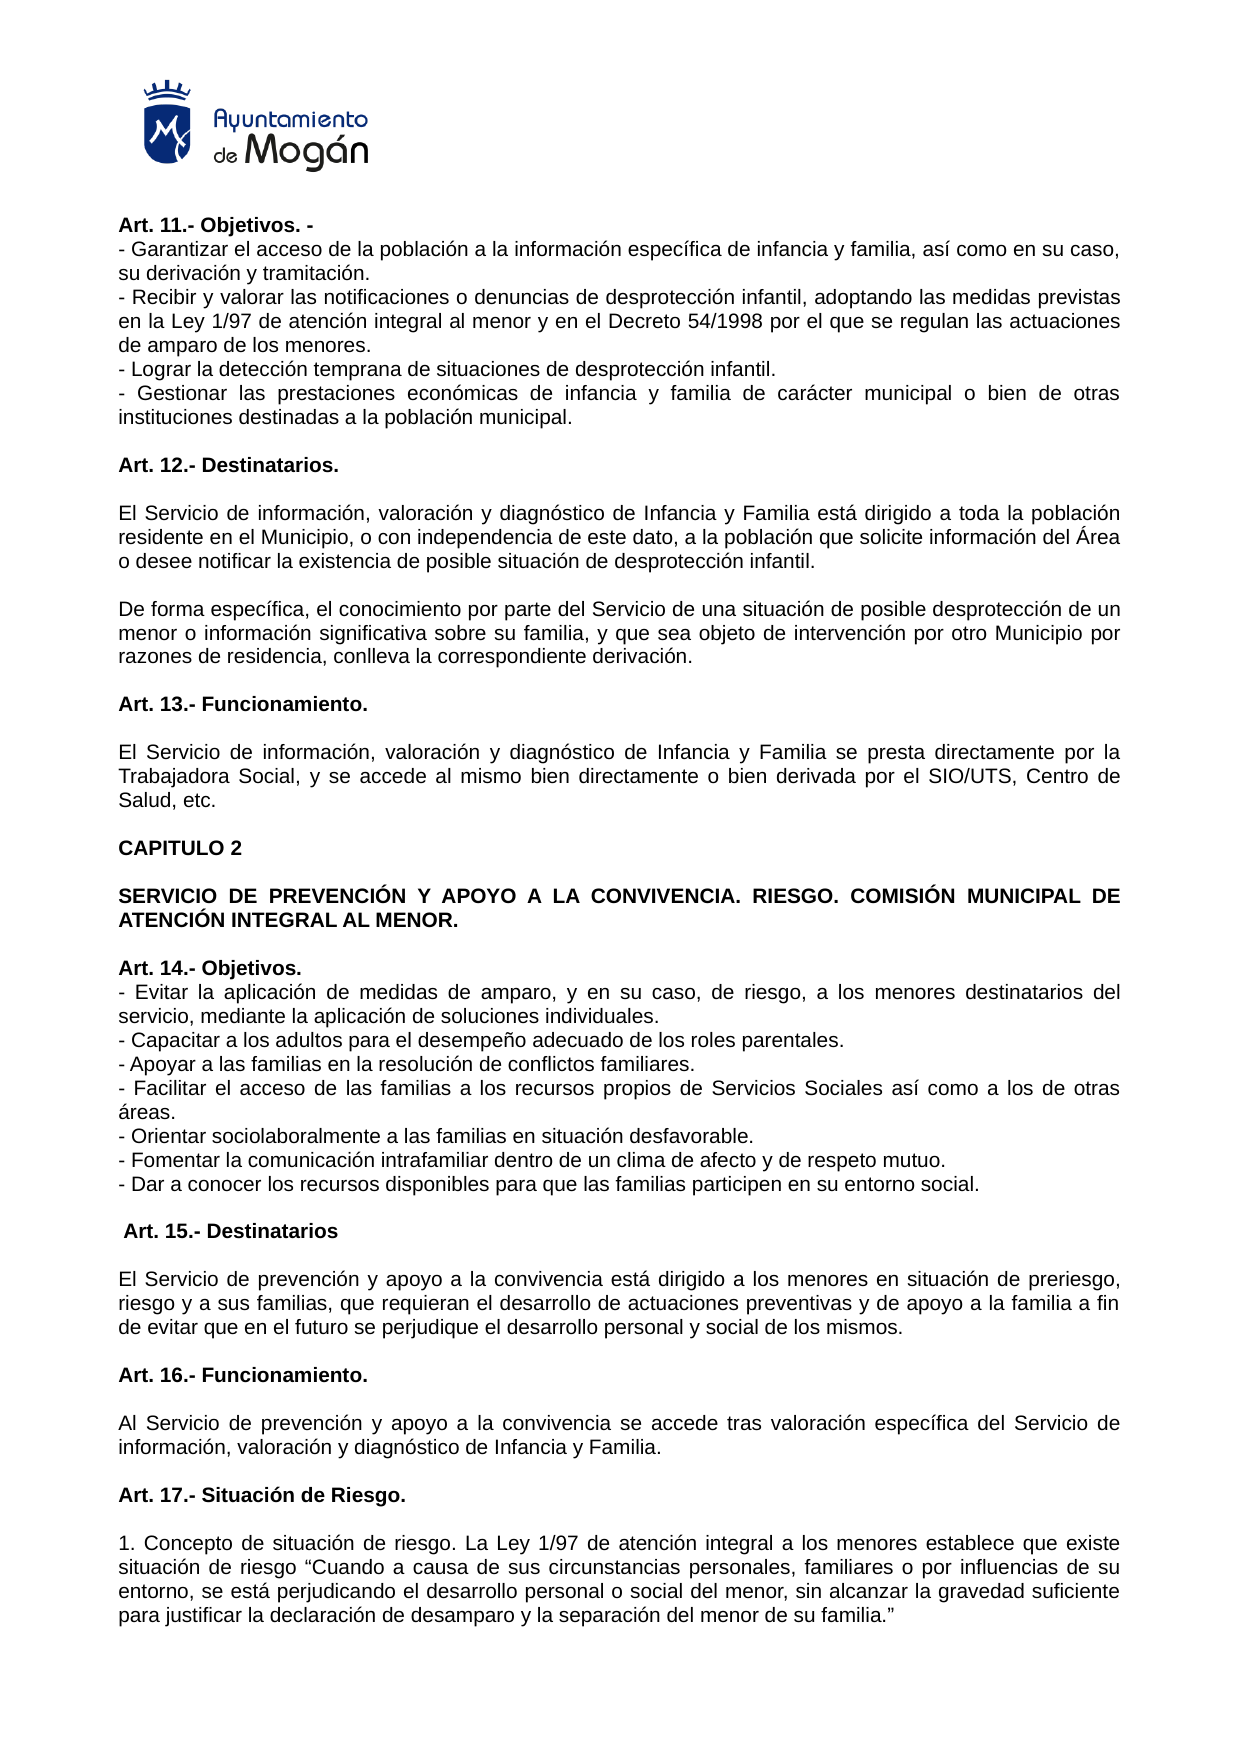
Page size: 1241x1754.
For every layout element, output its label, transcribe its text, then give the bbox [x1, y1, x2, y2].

text - Lograr la detección temprana de situaciones de desprotección infantil. [118, 357, 1122, 381]
text El Servicio de información, valoración y diagnóstico de Infancia y Familia está dirigido a toda la población residente en el Municipio, o con independencia de este dato, a la población que solicite información del Área o desee notificar la existencia de posible situación de desprotección infantil. [118, 501, 1122, 572]
text - Capacitar a los adultos para el desempeño adecuado de los roles parentales. [118, 1028, 1122, 1052]
text - Gestionar las prestaciones económicas de infancia y familia de carácter municipal o bien de otras instituciones destinadas a la población municipal. [118, 381, 1122, 429]
text Art. 15.- Destinatarios [118, 1219, 1122, 1243]
text El Servicio de prevención y apoyo a la convivencia está dirigido a los menores en situación de preriesgo, riesgo y a sus familias, que requieran el desarrollo de actuaciones preventivas y de apoyo a la familia a fin de evitar que en el futuro se perjudique el desarrollo personal y social de los mismos. [118, 1267, 1122, 1339]
text - Apoyar a las familias en la resolución de conflictos familiares. [118, 1052, 1122, 1076]
text Art. 11.- Objetivos. - [118, 213, 1122, 237]
text Art. 17.- Situación de Riesgo. [118, 1483, 1122, 1507]
text - Facilitar el acceso de las familias a los recursos propios de Servicios Sociales así como a los de otras áreas. [118, 1076, 1122, 1123]
text Art. 14.- Objetivos. [118, 956, 1122, 980]
text Art. 16.- Funcionamiento. [118, 1363, 1122, 1387]
text 1. Concepto de situación de riesgo. La Ley 1/97 de atención integral a los menores establece que existe situación de riesgo “Cuando a causa de sus circunstancias personales, familiares o por influencias de su entorno, se está perjudicando el desarrollo personal o social del menor, sin alcanzar la gravedad suficiente para justificar la declaración de desamparo y la separación del menor de su familia.” [118, 1531, 1122, 1627]
text El Servicio de información, valoración y diagnóstico de Infancia y Familia se presta directamente por la Trabajadora Social, y se accede al mismo bien directamente o bien derivada por el SIO/UTS, Centro de Salud, etc. [118, 740, 1122, 812]
picture [129, 58, 385, 190]
text - Orientar sociolaboralmente a las familias en situación desfavorable. [118, 1123, 1122, 1147]
text - Recibir y valorar las notificaciones o denuncias de desprotección infantil, adoptando las medidas previstas en la Ley 1/97 de atención integral al menor y en el Decreto 54/1998 por el que se regulan las actuaciones de amparo de los menores. [118, 285, 1122, 357]
text - Evitar la aplicación de medidas de amparo, y en su caso, de riesgo, a los menores destinatarios del servicio, mediante la aplicación de soluciones individuales. [118, 980, 1122, 1028]
text SERVICIO DE PREVENCIÓN Y APOYO A LA CONVIVENCIA. RIESGO. COMISIÓN MUNICIPAL DE ATENCIÓN INTEGRAL AL MENOR. [118, 884, 1122, 932]
text - Fomentar la comunicación intrafamiliar dentro de un clima de afecto y de respeto mutuo. [118, 1147, 1122, 1171]
text Art. 13.- Funcionamiento. [118, 692, 1122, 716]
text De forma específica, el conocimiento por parte del Servicio de una situación de posible desprotección de un menor o información significativa sobre su familia, y que sea objeto de intervención por otro Municipio por razones de residencia, conlleva la correspondiente derivación. [118, 596, 1122, 668]
text - Dar a conocer los recursos disponibles para que las familias participen en su entorno social. [118, 1171, 1122, 1195]
text CAPITULO 2 [118, 836, 1122, 860]
text Al Servicio de prevención y apoyo a la convivencia se accede tras valoración específica del Servicio de información, valoración y diagnóstico de Infancia y Familia. [118, 1411, 1122, 1459]
text Art. 12.- Destinatarios. [118, 453, 1122, 477]
text - Garantizar el acceso de la población a la información específica de infancia y familia, así como en su caso, su derivación y tramitación. [118, 237, 1122, 285]
